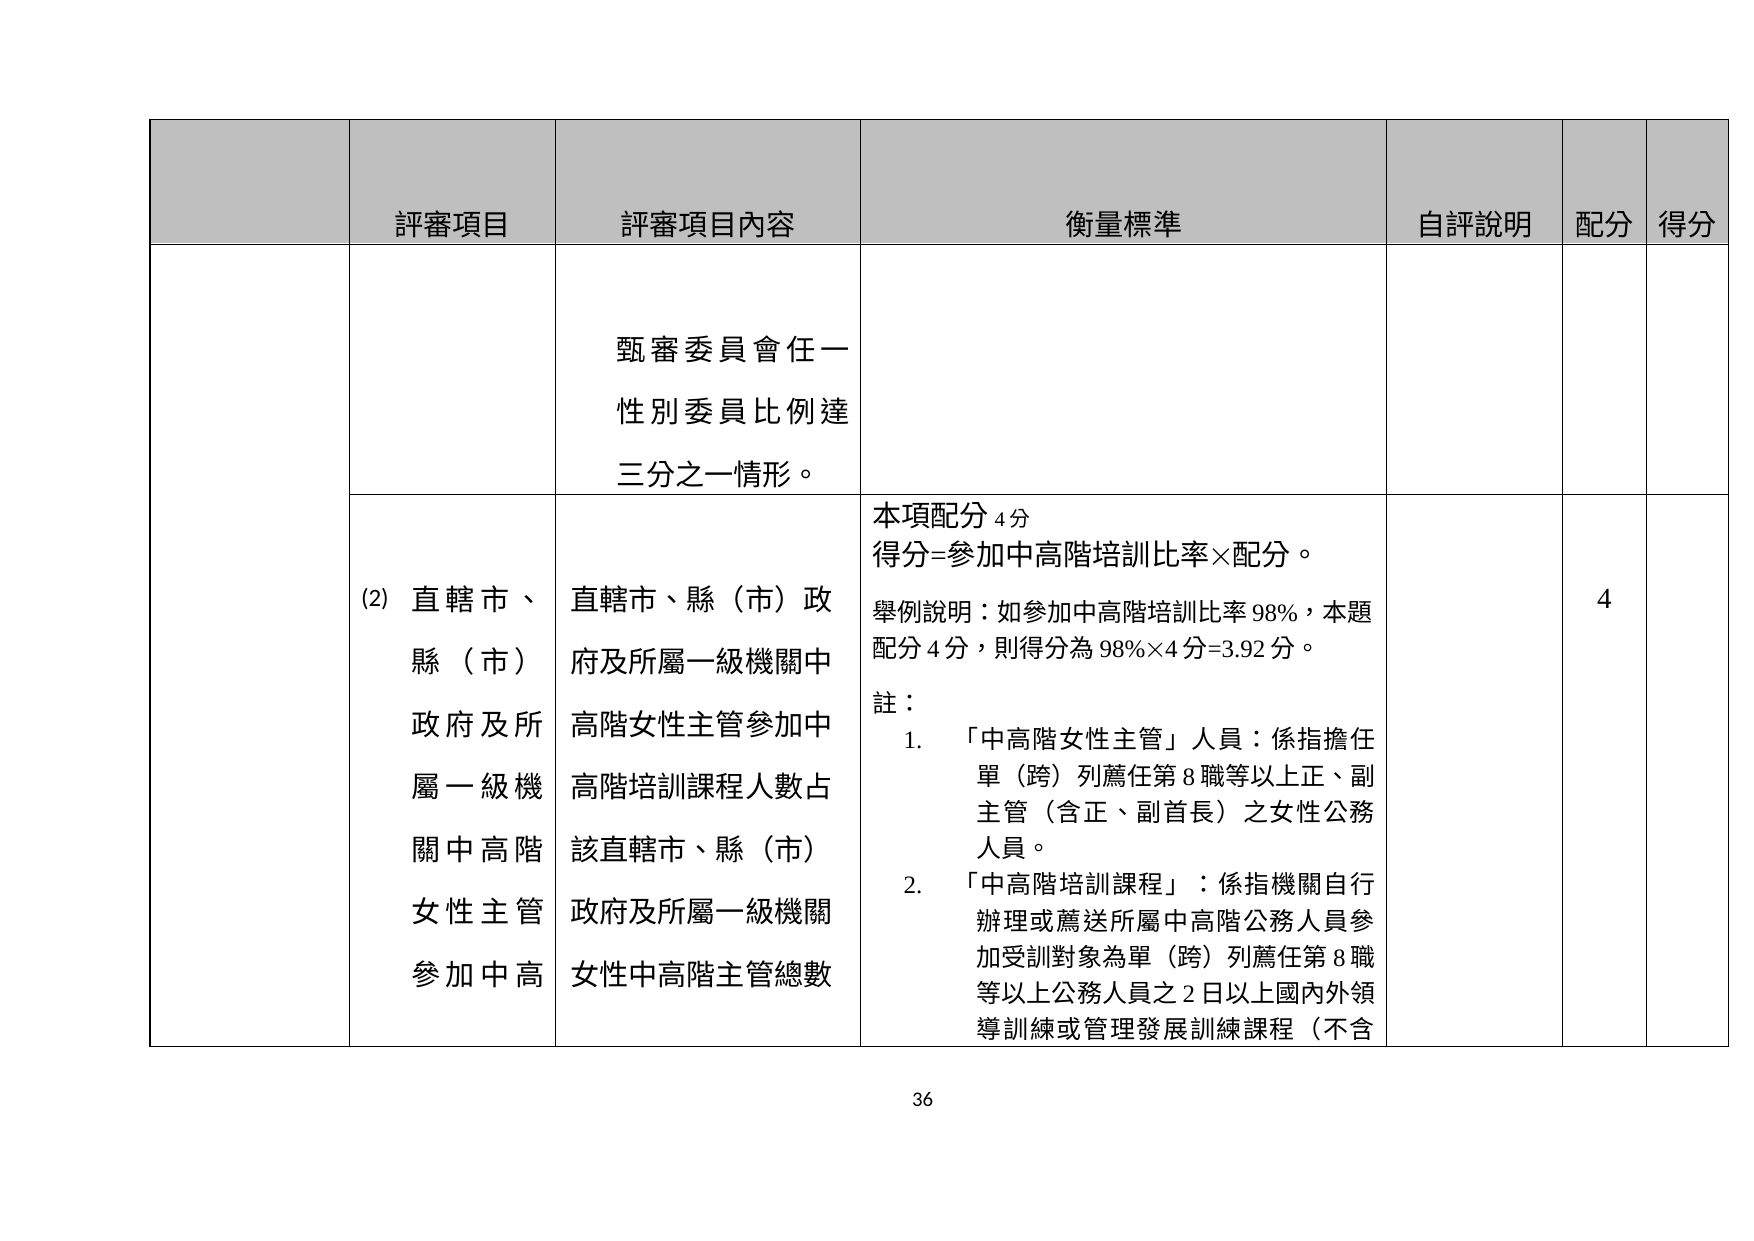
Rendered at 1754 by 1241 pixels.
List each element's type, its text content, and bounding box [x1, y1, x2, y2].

table_header 自評說明 [1387, 120, 1562, 243]
table_cell 直轄市、縣（市）政府及所屬一級機關中高階女性主管參加中高階培訓課程人數占該直轄市、縣（市）政府及所屬一級機關女性中高階主管總數 [556, 495, 860, 1046]
table_header 評審項目 [350, 120, 555, 243]
table_cell 直轄市、縣（市）政府及所屬一級機關中高階女性主管參加中高 [350, 495, 555, 1046]
table_cell [151, 245, 349, 1046]
table_cell 4 [1563, 495, 1646, 1046]
table_header 衡量標準 [861, 120, 1386, 243]
table_cell [861, 245, 1386, 493]
table_header 得分 [1647, 120, 1728, 243]
table_header 配分 [1563, 120, 1646, 243]
table_cell 本項配分4分 得分=參加中高階培訓比率配分。 舉例說明：如參加中高階培訓比率98%，本題配分4分，則得分為98%4分=3.92分。 註： 「中高階女性主管」人員：係指擔任單（跨）列薦任第8職等以上正、副主管（含正、副首長）之女性公務人員。 「中高階培訓課程」：係指機關自行辦理或薦送所屬中高階公務人員參加受訓對象為單（跨）列薦任第8職等以上公務人員之2日以上國內外領導訓練或管理發展訓練課程（不含 [861, 495, 1386, 1046]
table_cell [350, 245, 555, 493]
table_cell [1387, 245, 1562, 493]
table_cell [1647, 245, 1728, 493]
table_cell [1563, 245, 1646, 493]
table_cell [1647, 495, 1728, 1046]
table_header 評審項目內容 [556, 120, 860, 243]
table_cell [1387, 495, 1562, 1046]
table_header [151, 120, 349, 243]
table_cell 甄審委員會任一性別委員比例達三分之一情形。 [556, 245, 860, 493]
